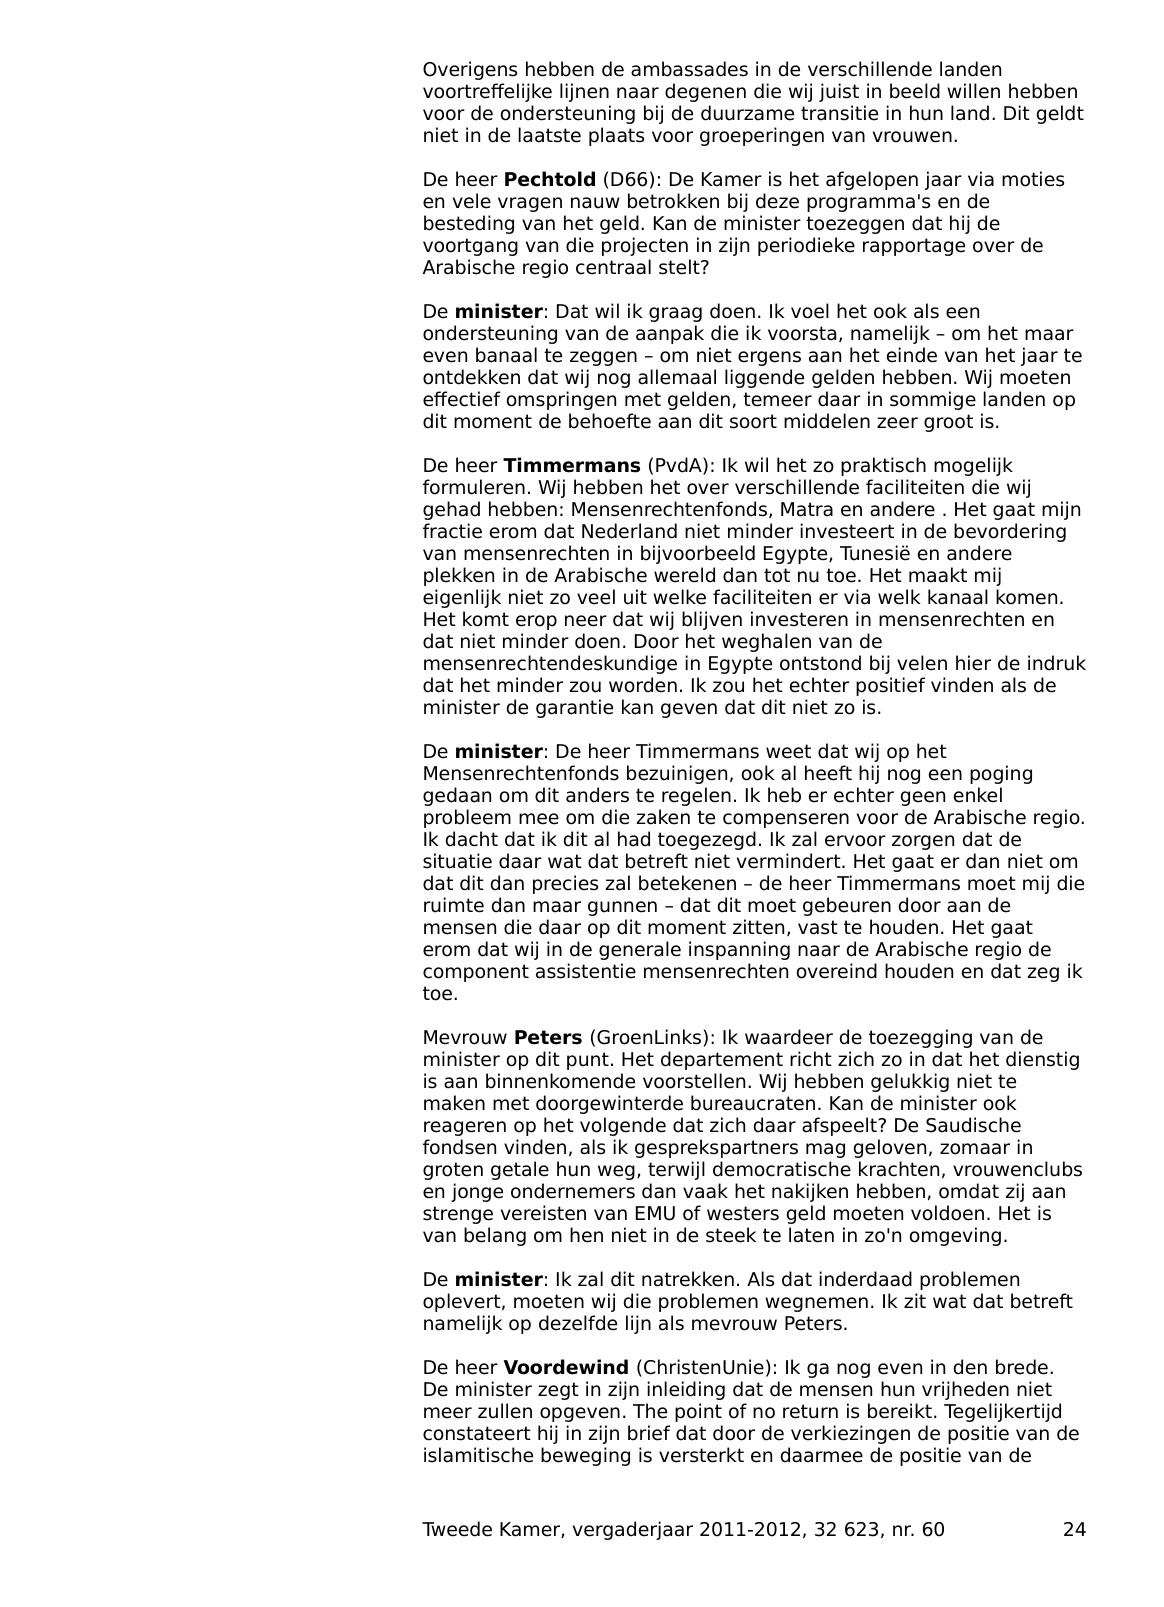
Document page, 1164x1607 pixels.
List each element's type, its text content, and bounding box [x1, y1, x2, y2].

text De heer Voordewind (ChristenUnie): Ik ga nog even in den brede. De minister zegt in zijn inleiding dat de mensen hun vrijheden niet meer zullen opgeven. The point of no return is bereikt. Tegelijkertijd constateert hij in zijn brief dat door de verkiezingen de positie van de islamitische beweging is versterkt en daarmee de positie van de [422, 1357, 1087, 1467]
text Overigens hebben de ambassades in de verschillende landen voortreffelijke lijnen naar degenen die wij juist in beeld willen hebben voor de ondersteuning bij de duurzame transitie in hun land. Dit geldt niet in de laatste plaats voor groeperingen van vrouwen. [422, 59, 1087, 147]
text De heer Timmermans (PvdA): Ik wil het zo praktisch mogelijk formuleren. Wij hebben het over verschillende faciliteiten die wij gehad hebben: Mensenrechtenfonds, Matra en andere . Het gaat mijn fractie erom dat Nederland niet minder investeert in de bevordering van mensenrechten in bijvoorbeeld Egypte, Tunesië en andere plekken in de Arabische wereld dan tot nu toe. Het maakt mij eigenlijk niet zo veel uit welke faciliteiten er via welk kanaal komen. Het komt erop neer dat wij blijven investeren in mensenrechten en dat niet minder doen. Door het weghalen van de mensenrechtendeskundige in Egypte ontstond bij velen hier de indruk dat het minder zou worden. Ik zou het echter positief vinden als de minister de garantie kan geven dat dit niet zo is. [422, 455, 1087, 719]
text De minister: Ik zal dit natrekken. Als dat inderdaad problemen oplevert, moeten wij die problemen wegnemen. Ik zit wat dat betreft namelijk op dezelfde lijn als mevrouw Peters. [422, 1269, 1087, 1335]
text De minister: De heer Timmermans weet dat wij op het Mensenrechtenfonds bezuinigen, ook al heeft hij nog een poging gedaan om dit anders te regelen. Ik heb er echter geen enkel probleem mee om die zaken te compenseren voor de Arabische regio. Ik dacht dat ik dit al had toegezegd. Ik zal ervoor zorgen dat de situatie daar wat dat betreft niet vermindert. Het gaat er dan niet om dat dit dan precies zal betekenen – de heer Timmermans moet mij die ruimte dan maar gunnen – dat dit moet gebeuren door aan de mensen die daar op dit moment zitten, vast te houden. Het gaat erom dat wij in de generale inspanning naar de Arabische regio de component assistentie mensenrechten overeind houden en dat zeg ik toe. [422, 741, 1087, 1005]
text Mevrouw Peters (GroenLinks): Ik waardeer de toezegging van de minister op dit punt. Het departement richt zich zo in dat het dienstig is aan binnenkomende voorstellen. Wij hebben gelukkig niet te maken met doorgewinterde bureaucraten. Kan de minister ook reageren op het volgende dat zich daar afspeelt? De Saudische fondsen vinden, als ik gesprekspartners mag geloven, zomaar in groten getale hun weg, terwijl democratische krachten, vrouwenclubs en jonge ondernemers dan vaak het nakijken hebben, omdat zij aan strenge vereisten van EMU of westers geld moeten voldoen. Het is van belang om hen niet in de steek te laten in zo'n omgeving. [422, 1027, 1087, 1247]
text De heer Pechtold (D66): De Kamer is het afgelopen jaar via moties en vele vragen nauw betrokken bij deze programma's en de besteding van het geld. Kan de minister toezeggen dat hij de voortgang van die projecten in zijn periodieke rapportage over de Arabische regio centraal stelt? [422, 169, 1087, 279]
text De minister: Dat wil ik graag doen. Ik voel het ook als een ondersteuning van de aanpak die ik voorsta, namelijk – om het maar even banaal te zeggen – om niet ergens aan het einde van het jaar te ontdekken dat wij nog allemaal liggende gelden hebben. Wij moeten effectief omspringen met gelden, temeer daar in sommige landen op dit moment de behoefte aan dit soort middelen zeer groot is. [422, 301, 1087, 433]
